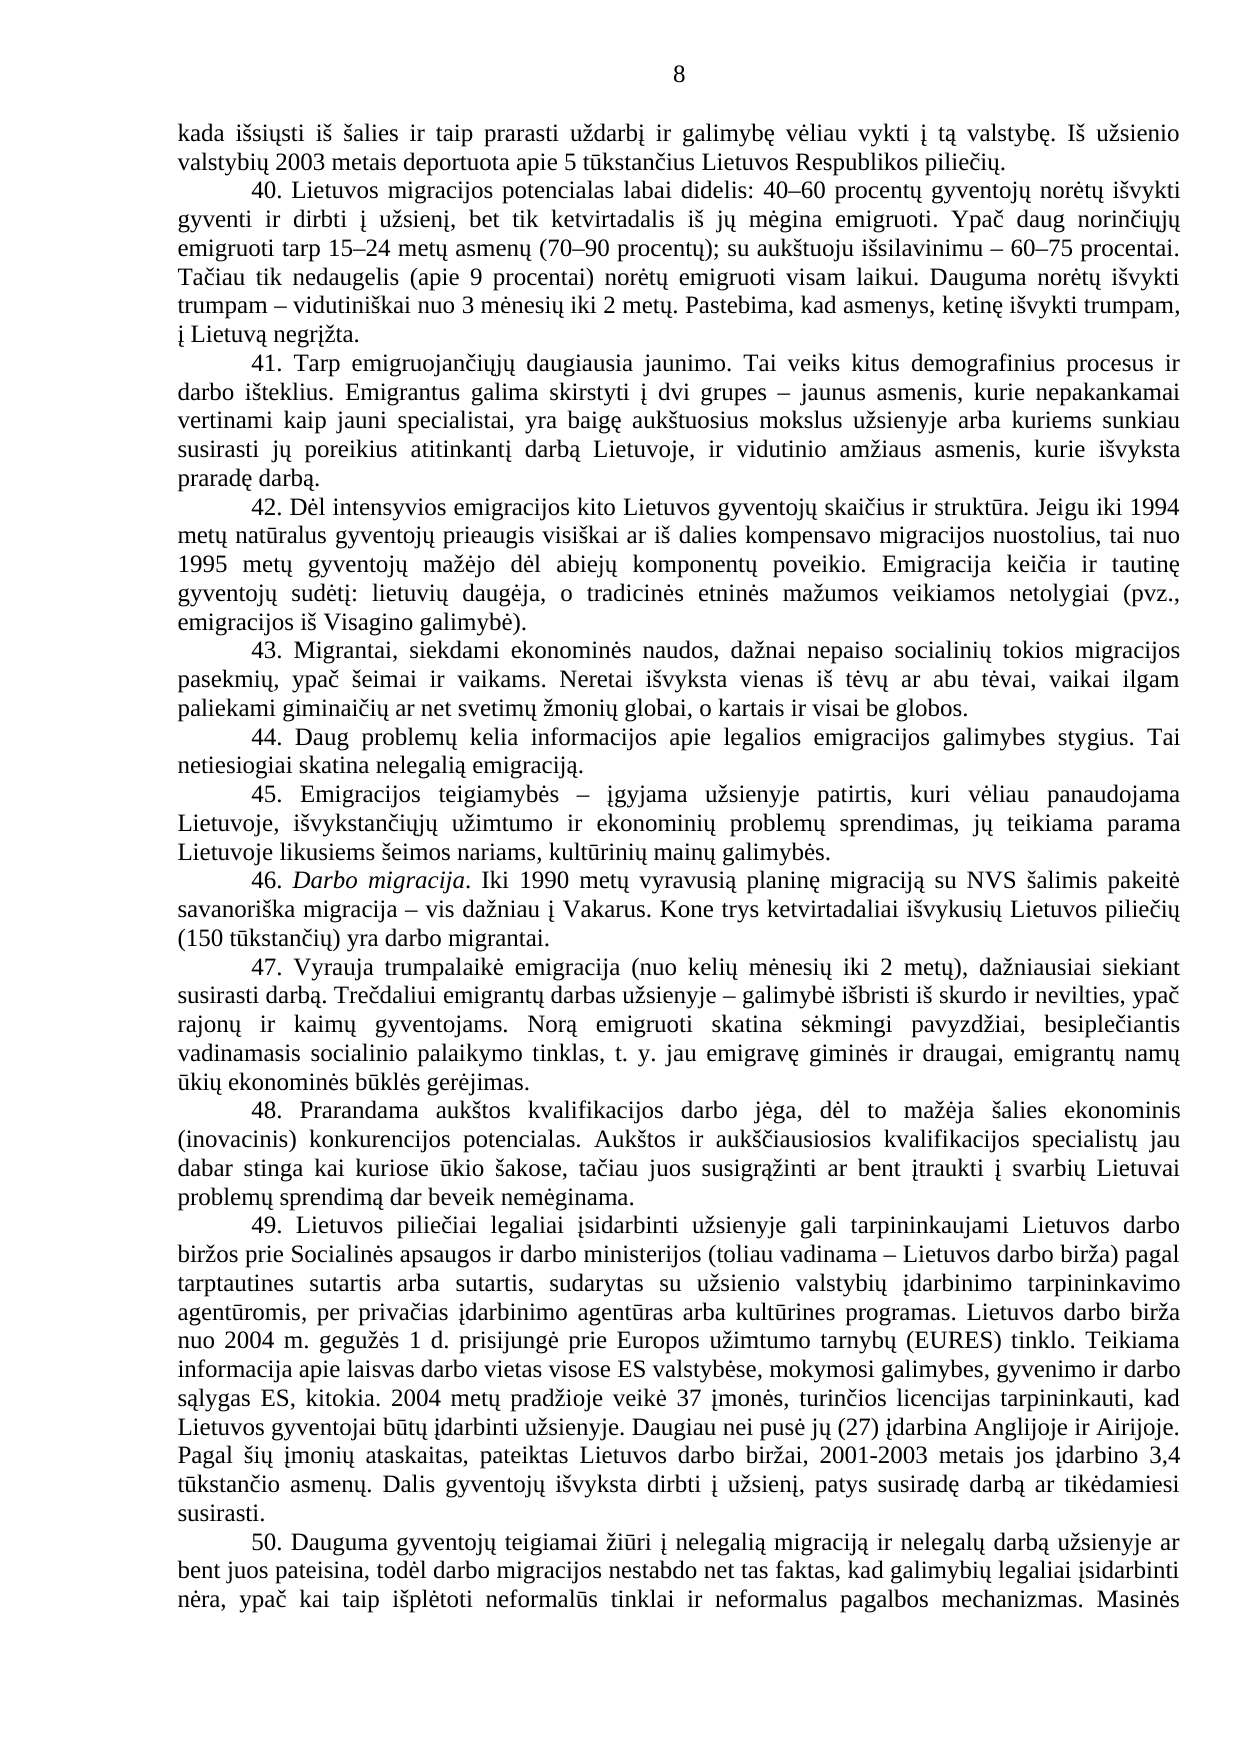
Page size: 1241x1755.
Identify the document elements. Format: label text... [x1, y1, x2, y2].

text 40. Lietuvos migracijos potencialas labai didelis: 40–60 procentų gyventojų norėtų išvykti gyventi ir dirbti į užsienį, bet tik ketvirtadalis iš jų mėgina emigruoti. Ypač daug norinčiųjų emigruoti tarp 15–24 metų asmenų (70–90 procentų); su aukštuoju išsilavinimu – 60–75 procentai. Tačiau tik nedaugelis (apie 9 procentai) norėtų emigruoti visam laikui. Dauguma norėtų išvykti trumpam – vidutiniškai nuo 3 mėnesių iki 2 metų. Pastebima, kad asmenys, ketinę išvykti trumpam, į Lietuvą negrįžta. [177, 176, 1181, 348]
text 42. Dėl intensyvios emigracijos kito Lietuvos gyventojų skaičius ir struktūra. Jeigu iki 1994 metų natūralus gyventojų prieaugis visiškai ar iš dalies kompensavo migracijos nuostolius, tai nuo 1995 metų gyventojų mažėjo dėl abiejų komponentų poveikio. Emigracija keičia ir tautinę gyventojų sudėtį: lietuvių daugėja, o tradicinės etninės mažumos veikiamos netolygiai (pvz., emigracijos iš Visagino galimybė). [177, 492, 1181, 636]
text 45. Emigracijos teigiamybės – įgyjama užsienyje patirtis, kuri vėliau panaudojama Lietuvoje, išvykstančiųjų užimtumo ir ekonominių problemų sprendimas, jų teikiama parama Lietuvoje likusiems šeimos nariams, kultūrinių mainų galimybės. [177, 779, 1181, 866]
text kada išsiųsti iš šalies ir taip prarasti uždarbį ir galimybę vėliau vykti į tą valstybę. Iš užsienio valstybių 2003 metais deportuota apie 5 tūkstančius Lietuvos Respublikos piliečių. [177, 118, 1181, 176]
text 43. Migrantai, siekdami ekonominės naudos, dažnai nepaiso socialinių tokios migracijos pasekmių, ypač šeimai ir vaikams. Neretai išvyksta vienas iš tėvų ar abu tėvai, vaikai ilgam paliekami giminaičių ar net svetimų žmonių globai, o kartais ir visai be globos. [177, 636, 1181, 722]
text 49. Lietuvos piliečiai legaliai įsidarbinti užsienyje gali tarpininkaujami Lietuvos darbo biržos prie Socialinės apsaugos ir darbo ministerijos (toliau vadinama – Lietuvos darbo birža) pagal tarptautines sutartis arba sutartis, sudarytas su užsienio valstybių įdarbinimo tarpininkavimo agentūromis, per privačias įdarbinimo agentūras arba kultūrines programas. Lietuvos darbo birža nuo 2004 m. gegužės 1 d. prisijungė prie Europos užimtumo tarnybų (EURES) tinklo. Teikiama informacija apie laisvas darbo vietas visose ES valstybėse, mokymosi galimybes, gyvenimo ir darbo sąlygas ES, kitokia. 2004 metų pradžioje veikė 37 įmonės, turinčios licencijas tarpininkauti, kad Lietuvos gyventojai būtų įdarbinti užsienyje. Daugiau nei pusė jų (27) įdarbina Anglijoje ir Airijoje. Pagal šių įmonių ataskaitas, pateiktas Lietuvos darbo biržai, 2001-2003 metais jos įdarbino 3,4 tūkstančio asmenų. Dalis gyventojų išvyksta dirbti į užsienį, patys susiradę darbą ar tikėdamiesi susirasti. [177, 1211, 1181, 1527]
text 47. Vyrauja trumpalaikė emigracija (nuo kelių mėnesių iki 2 metų), dažniausiai siekiant susirasti darbą. Trečdaliui emigrantų darbas užsienyje – galimybė išbristi iš skurdo ir nevilties, ypač rajonų ir kaimų gyventojams. Norą emigruoti skatina sėkmingi pavyzdžiai, besiplečiantis vadinamasis socialinio palaikymo tinklas, t. y. jau emigravę giminės ir draugai, emigrantų namų ūkių ekonominės būklės gerėjimas. [177, 952, 1181, 1096]
text 41. Tarp emigruojančiųjų daugiausia jaunimo. Tai veiks kitus demografinius procesus ir darbo išteklius. Emigrantus galima skirstyti į dvi grupes – jaunus asmenis, kurie nepakankamai vertinami kaip jauni specialistai, yra baigę aukštuosius mokslus užsienyje arba kuriems sunkiau susirasti jų poreikius atitinkantį darbą Lietuvoje, ir vidutinio amžiaus asmenis, kurie išvyksta praradę darbą. [177, 348, 1181, 492]
text 46. Darbo migracija. Iki 1990 metų vyravusią planinę migraciją su NVS šalimis pakeitė savanoriška migracija – vis dažniau į Vakarus. Kone trys ketvirtadaliai išvykusių Lietuvos piliečių (150 tūkstančių) yra darbo migrantai. [177, 866, 1181, 952]
text 50. Dauguma gyventojų teigiamai žiūri į nelegalią migraciją ir nelegalų darbą užsienyje ar bent juos pateisina, todėl darbo migracijos nestabdo net tas faktas, kad galimybių legaliai įsidarbinti nėra, ypač kai taip išplėtoti neformalūs tinklai ir neformalus pagalbos mechanizmas. Masinės [177, 1527, 1181, 1613]
text 48. Prarandama aukštos kvalifikacijos darbo jėga, dėl to mažėja šalies ekonominis (inovacinis) konkurencijos potencialas. Aukštos ir aukščiausiosios kvalifikacijos specialistų jau dabar stinga kai kuriose ūkio šakose, tačiau juos susigrąžinti ar bent įtraukti į svarbių Lietuvai problemų sprendimą dar beveik nemėginama. [177, 1096, 1181, 1211]
text 44. Daug problemų kelia informacijos apie legalios emigracijos galimybes stygius. Tai netiesiogiai skatina nelegalią emigraciją. [177, 722, 1181, 779]
